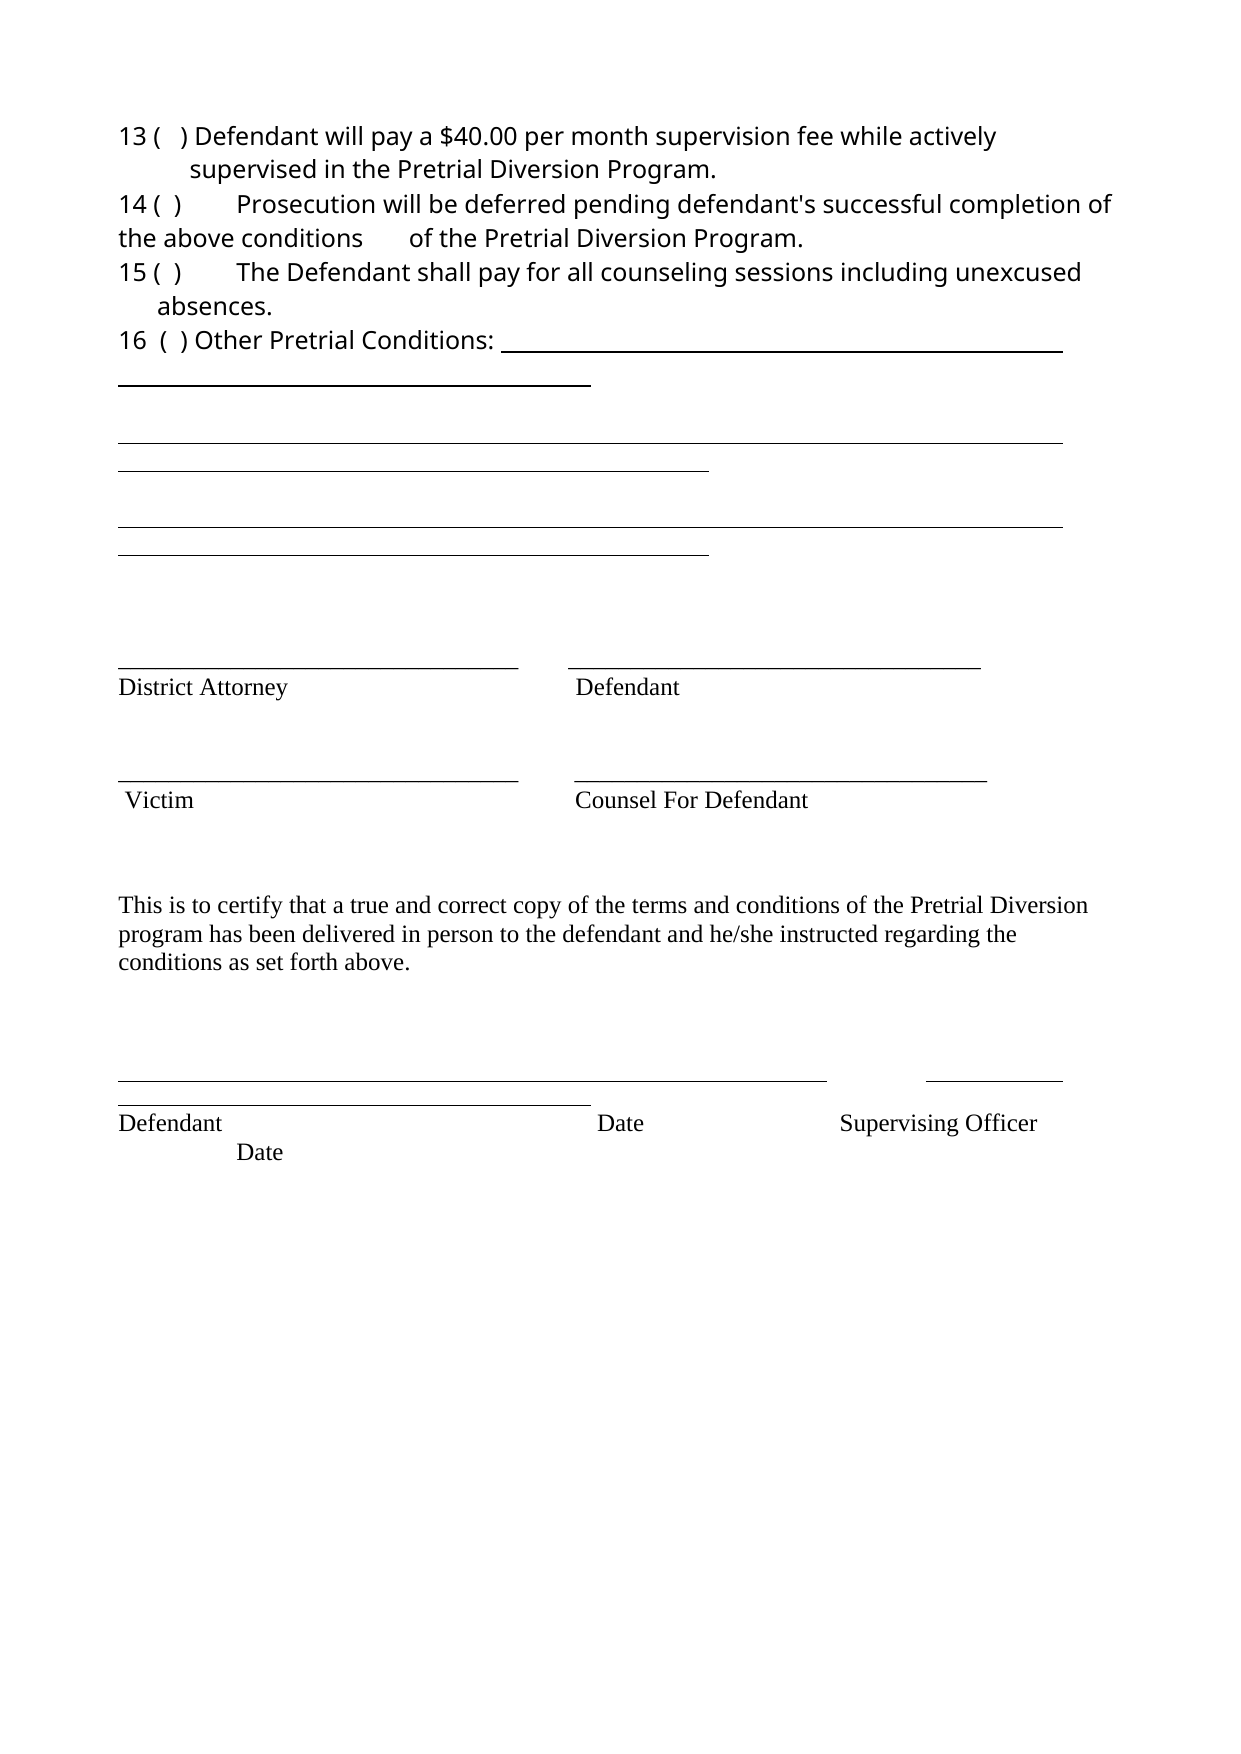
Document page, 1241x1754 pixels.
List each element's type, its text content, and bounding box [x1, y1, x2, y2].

text ________________________________ _________________________________ [118, 643, 1122, 672]
text 15 ( ) The Defendant shall pay for all counseling sessions including unexcused [118, 254, 1122, 288]
text Victim Counsel For Defendant [118, 785, 1122, 814]
text ________________________________ _________________________________ [118, 756, 1122, 785]
text District Attorney Defendant [118, 672, 1122, 700]
text 13 ( ) Defendant will pay a $40.00 per month supervision fee while actively [118, 118, 1122, 152]
text supervised in the Pretrial Diversion Program. [118, 152, 1122, 186]
text 16 ( ) Other Pretrial Conditions: [118, 322, 1122, 391]
text absences. [118, 288, 1122, 322]
text This is to certify that a true and correct copy of the terms and conditions of the Pretrial Diversion program has been delivered in person to the defendant and he/she instructed regarding the conditions as set forth above. [118, 890, 1122, 976]
text 14 ( ) Prosecution will be deferred pending defendant's successful completion of the above conditions of the Pretrial Diversion Program. [118, 186, 1122, 254]
text Defendant Date Supervising Officer Date [118, 1108, 1122, 1166]
